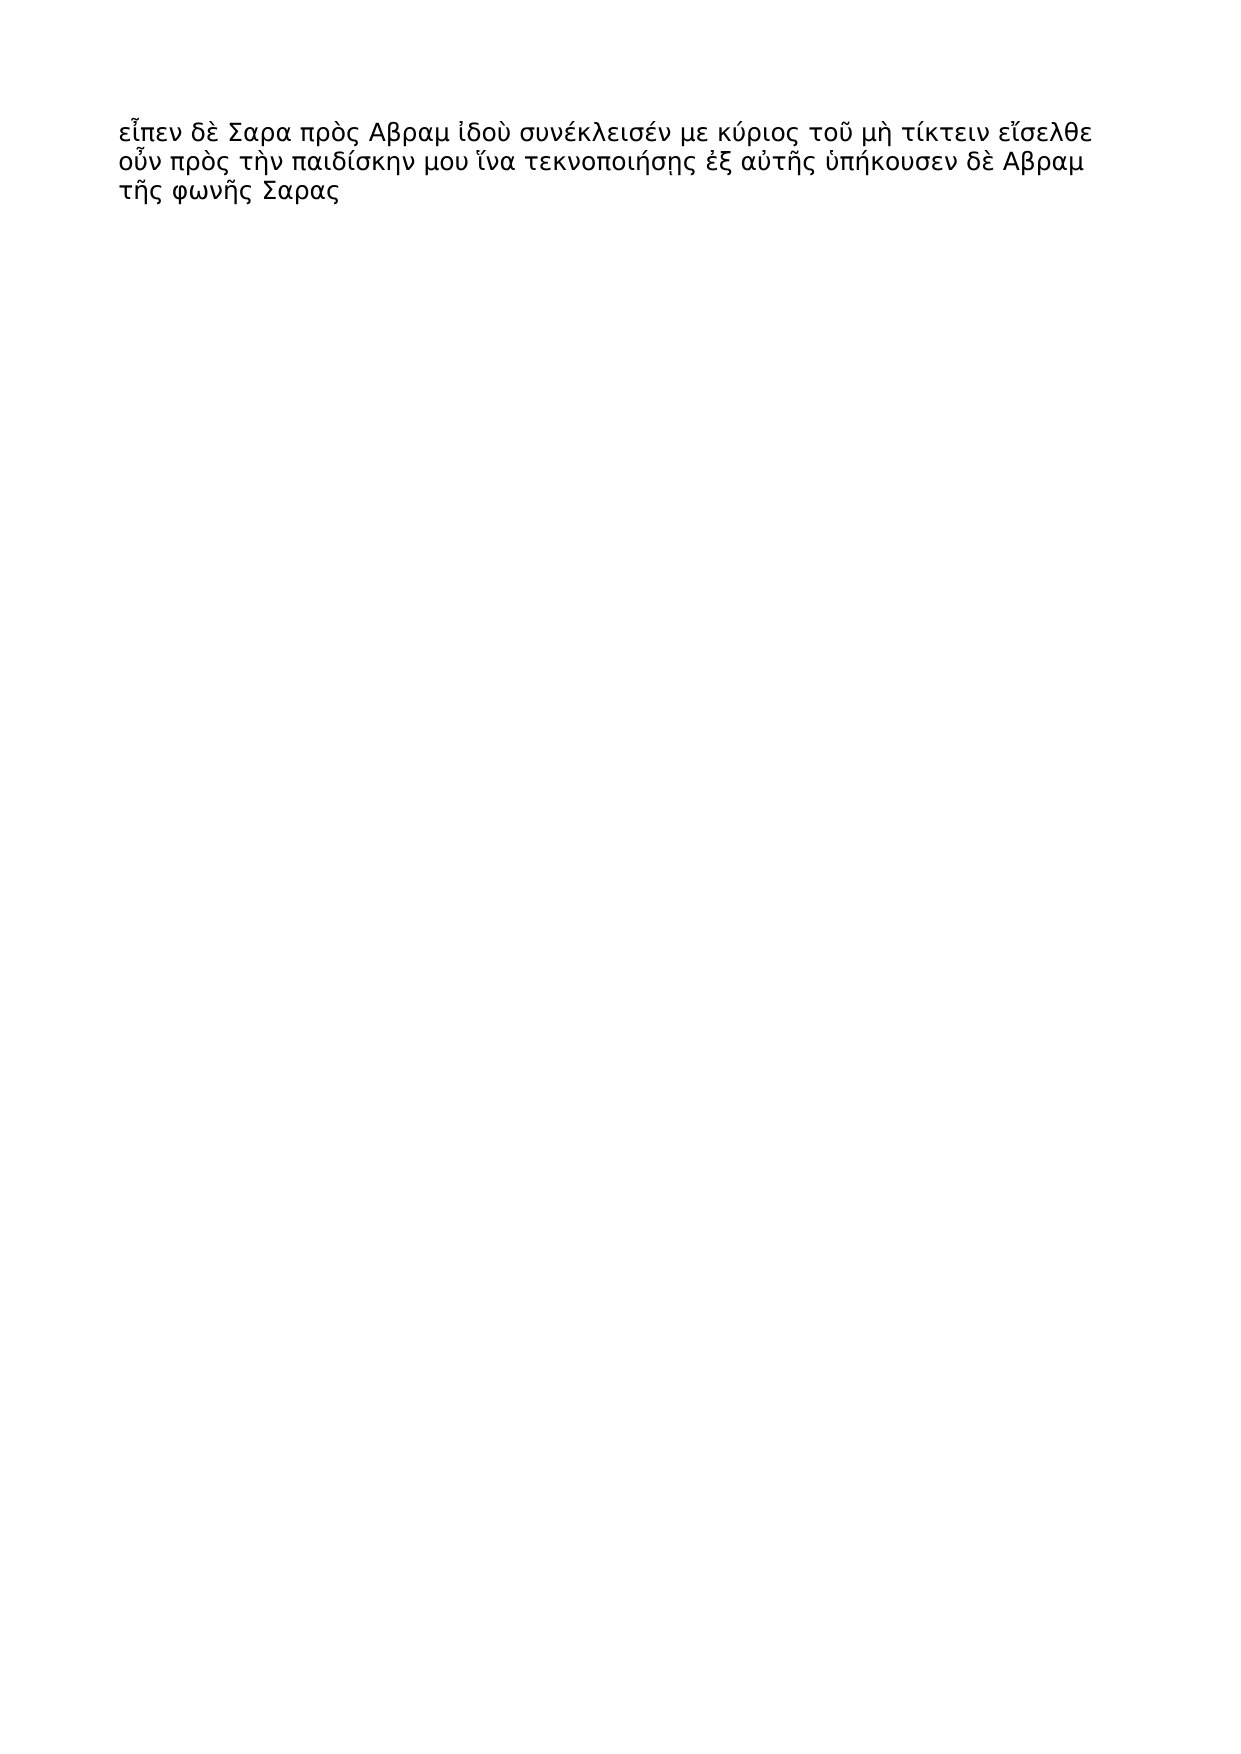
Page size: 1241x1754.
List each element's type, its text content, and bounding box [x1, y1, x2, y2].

text εἶπεν δὲ Σαρα πρὸς Αβραμ ἰδοὺ συνέκλεισέν με κύριος τοῦ μὴ τίκτειν εἴσελθε οὖν πρὸς τὴν παιδίσκην μου ἵνα τεκνοποιήσῃς ἐξ αὐτῆς ὑπήκουσεν δὲ Αβραμ τῆς φωνῆς Σαρας [118, 118, 1122, 206]
